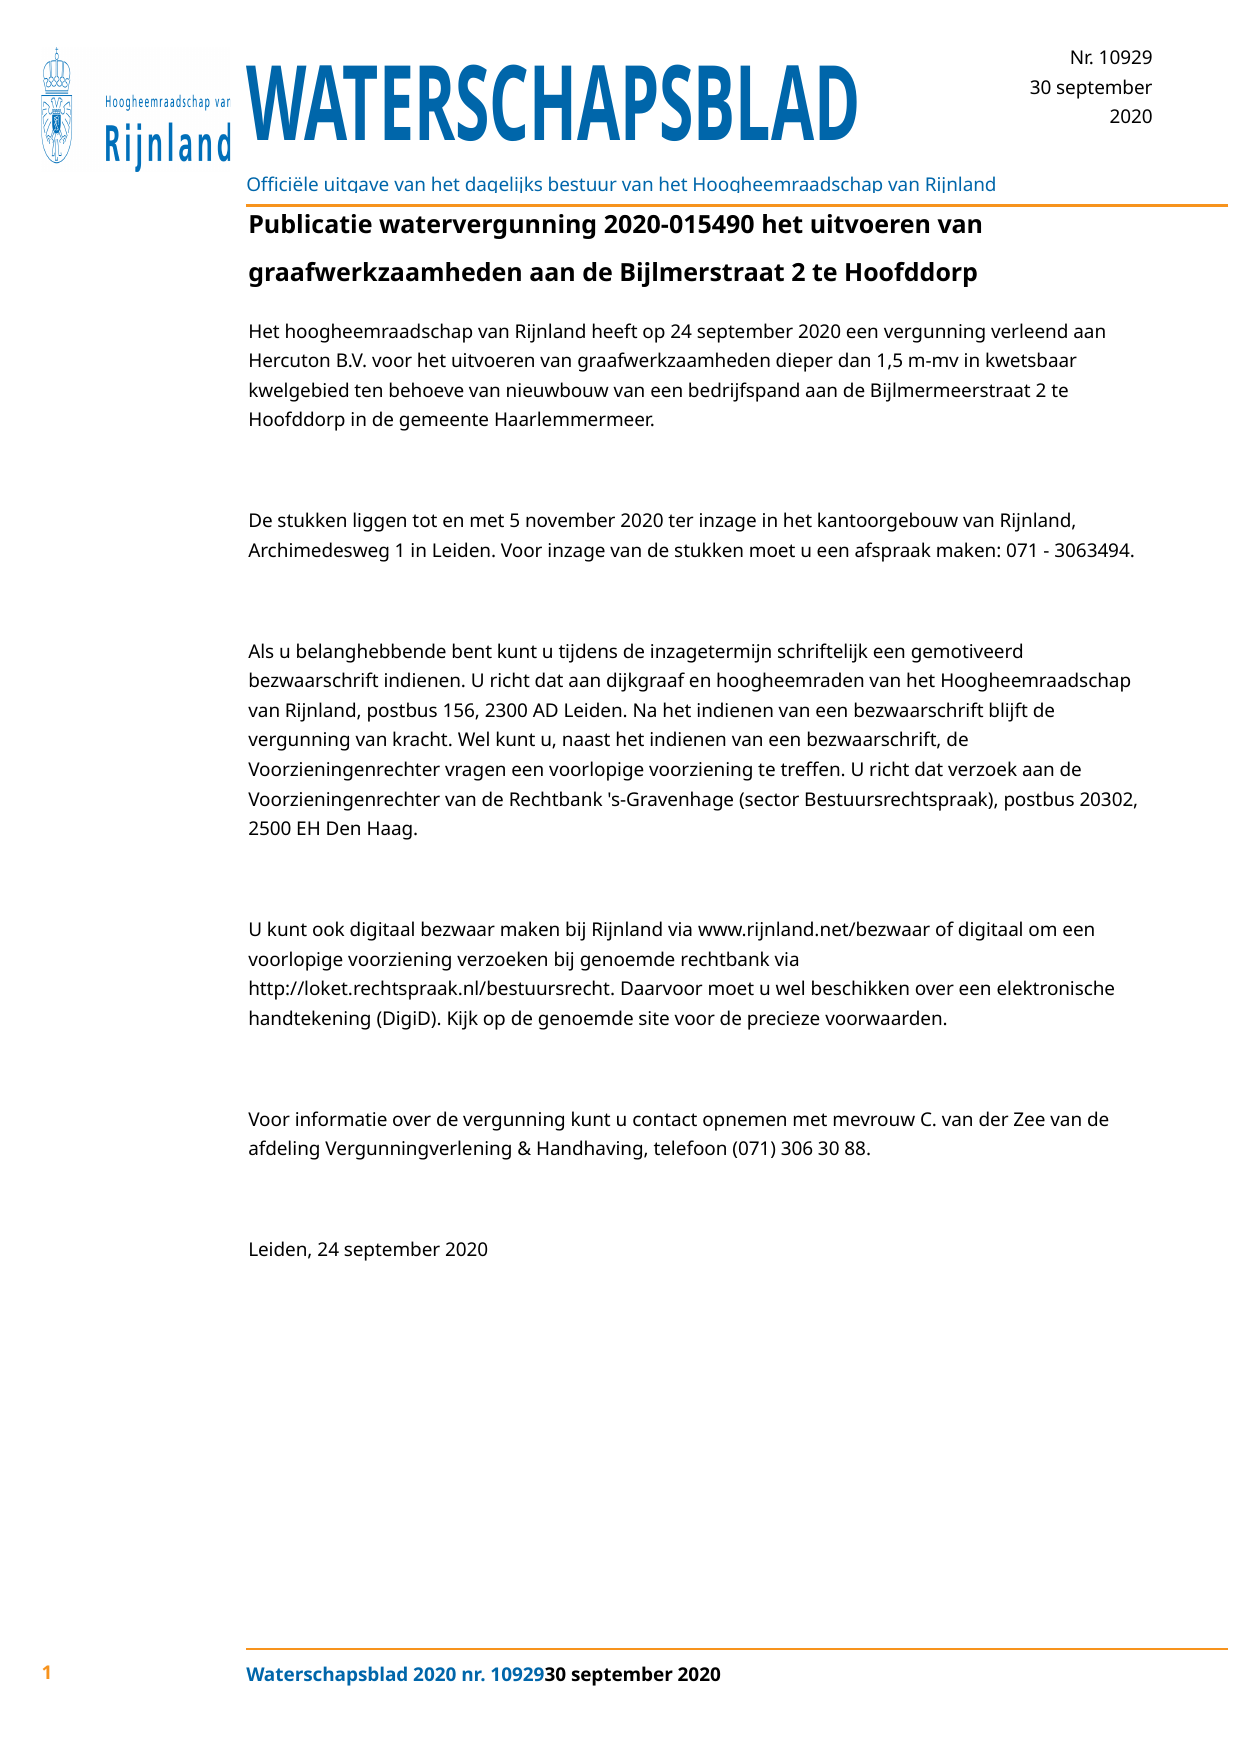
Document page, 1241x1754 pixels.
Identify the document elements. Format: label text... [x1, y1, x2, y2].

text Leiden, 24 september 2020 [248, 1236, 1152, 1262]
text Als u belanghebbende bent kunt u tijdens de inzagetermijn schriftelijk een gemotiveerd bezwaarschrift indienen. U richt dat aan dijkgraaf en hoogheemraden van het Hoogheemraadschap van Rijnland, postbus 156, 2300 AD Leiden. Na het indienen van een bezwaarschrift blijft de vergunning van kracht. Wel kunt u, naast het indienen van een bezwaarschrift, de Voorzieningenrechter vragen een voorlopige voorziening te treffen. U richt dat verzoek aan de Voorzieningenrechter van de Rechtbank 's-Gravenhage (sector Bestuursrechtspraak), postbus 20302, 2500 EH Den Haag. [248, 638, 1152, 841]
text Het hoogheemraadschap van Rijnland heeft op 24 september 2020 een vergunning verleend aan Hercuton B.V. voor het uitvoeren van graafwerkzaamheden dieper dan 1,5 m-mv in kwetsbaar kwelgebied ten behoeve van nieuwbouw van een bedrijfspand aan de Bijlmermeerstraat 2 te Hoofddorp in de gemeente Haarlemmermeer. [248, 318, 1152, 432]
text U kunt ook digitaal bezwaar maken bij Rijnland via www.rijnland.net/bezwaar of digitaal om een voorlopige voorziening verzoeken bij genoemde rechtbank via http://loket.rechtspraak.nl/bestuursrecht. Daarvoor moet u wel beschikken over een elektronische handtekening (DigiD). Kijk op de genoemde site voor de precieze voorwaarden. [248, 916, 1152, 1031]
text Voor informatie over de vergunning kunt u contact opnemen met mevrouw C. van der Zee van de afdeling Vergunningverlening & Handhaving, telefoon (071) 306 30 88. [248, 1106, 1152, 1161]
text De stukken liggen tot en met 5 november 2020 ter inzage in het kantoorgebouw van Rijnland, Archimedesweg 1 in Leiden. Voor inzage van de stukken moet u een afspraak maken: 071 - 3063494. [248, 507, 1152, 563]
text Publicatie watervergunning 2020-015490 het uitvoeren van graafwerkzaamheden aan de Bijlmerstraat 2 te Hoofddorp [248, 207, 1152, 288]
picture [41, 47, 231, 172]
